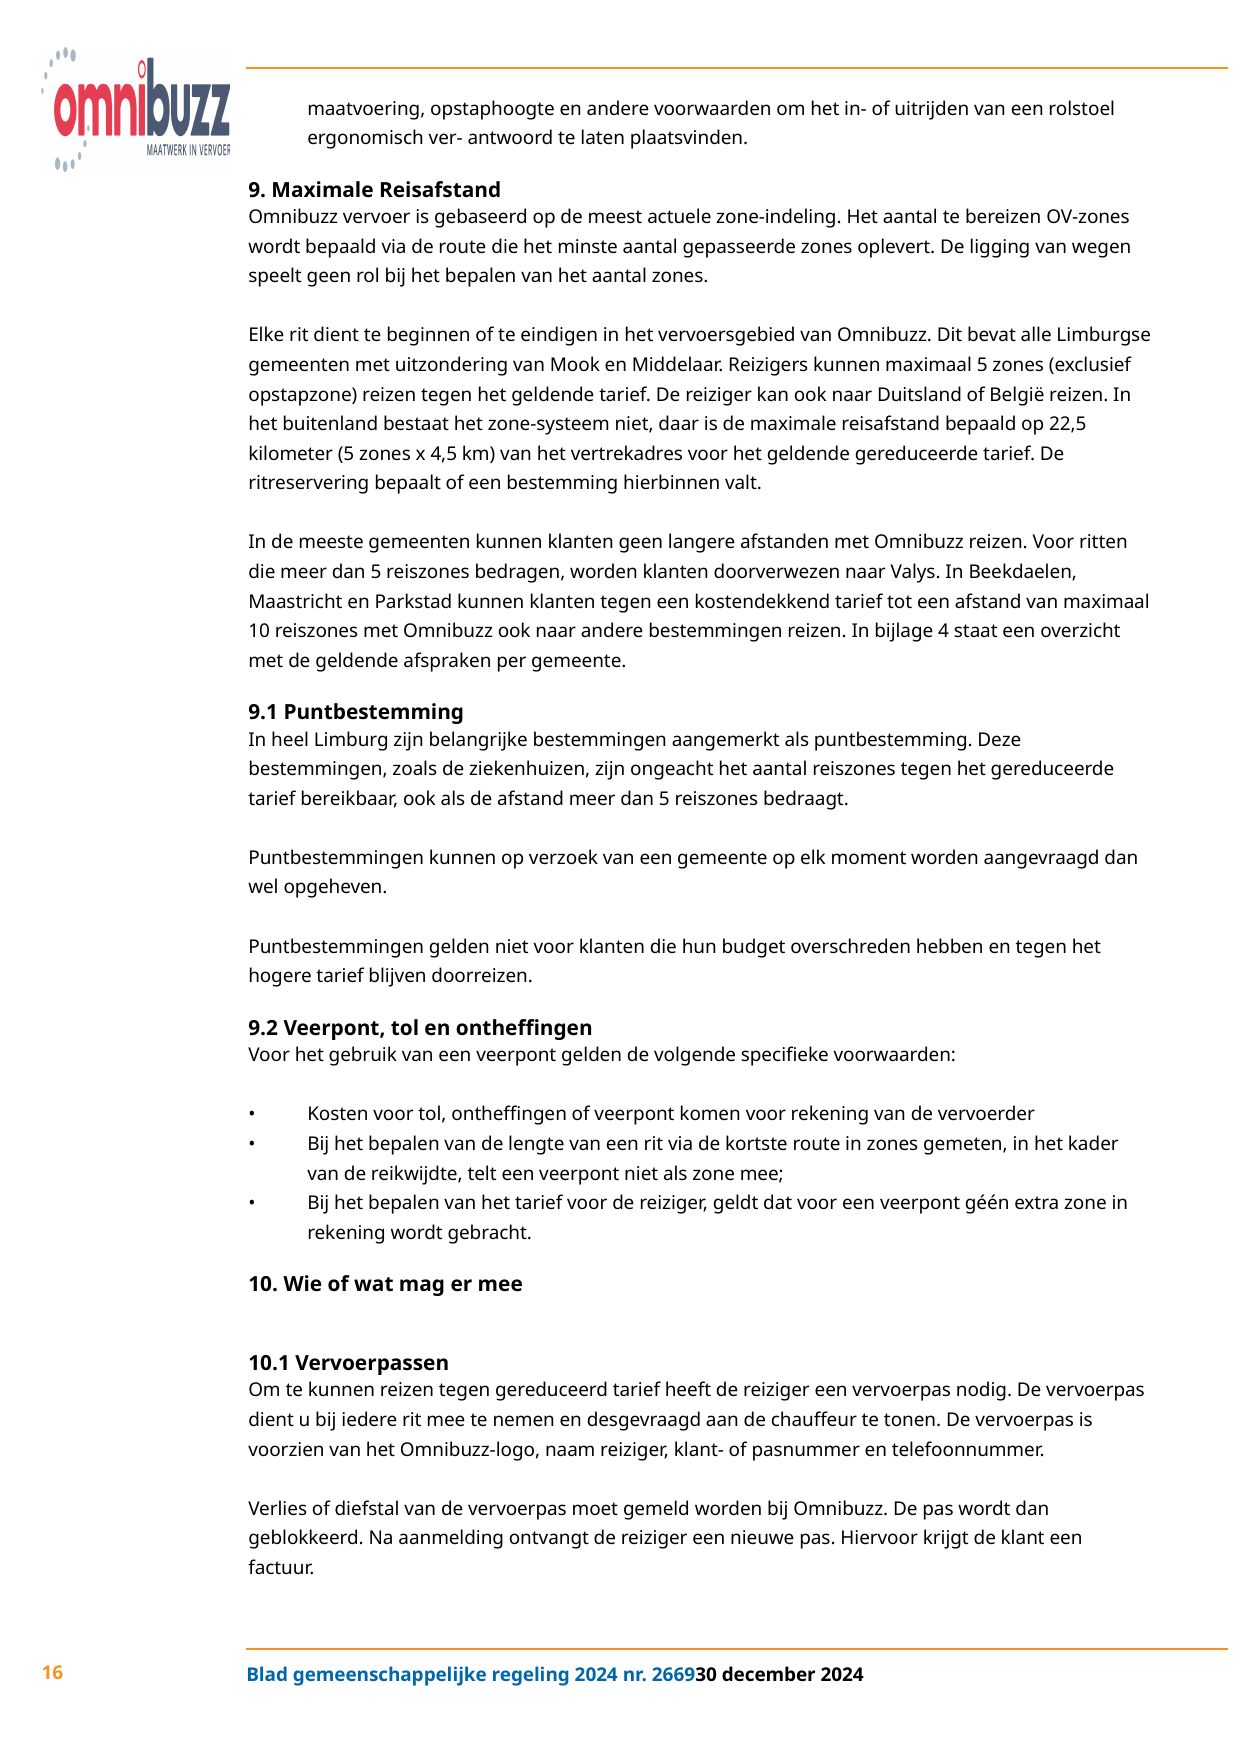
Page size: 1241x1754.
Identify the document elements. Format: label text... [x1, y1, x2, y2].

text Elke rit dient te beginnen of te eindigen in het vervoersgebied van Omnibuzz. Dit bevat alle Limburgse gemeenten met uitzondering van Mook en Middelaar. Reizigers kunnen maximaal 5 zones (exclusief opstapzone) reizen tegen het geldende tarief. De reiziger kan ook naar Duitsland of België reizen. In het buitenland bestaat het zone-systeem niet, daar is de maximale reisafstand bepaald op 22,5 kilometer (5 zones x 4,5 km) van het vertrekadres voor het geldende gereduceerde tarief. De ritreservering bepaalt of een bestemming hierbinnen valt. [248, 322, 1152, 495]
list Kosten voor tol, ontheffingen of veerpont komen voor rekening van de vervoerder [248, 1101, 1152, 1126]
text 10.1 Vervoerpassen [248, 1348, 1152, 1377]
text Puntbestemmingen kunnen op verzoek van een gemeente op elk moment worden aangevraagd dan wel opgeheven. [248, 844, 1152, 899]
text 9.2 Veerpont, tol en ontheffingen [248, 1013, 1152, 1041]
text Puntbestemmingen gelden niet voor klanten die hun budget overschreden hebben en tegen het hogere tarief blijven doorreizen. [248, 933, 1152, 988]
text Om te kunnen reizen tegen gereduceerd tarief heeft de reiziger een vervoerpas nodig. De vervoerpas dient u bij iedere rit mee te nemen en desgevraagd aan de chauffeur te tonen. De vervoerpas is voorzien van het Omnibuzz-logo, naam reiziger, klant- of pasnummer en telefoonnummer. [248, 1377, 1152, 1461]
text In de meeste gemeenten kunnen klanten geen langere afstanden met Omnibuzz reizen. Voor ritten die meer dan 5 reiszones bedragen, worden klanten doorverwezen naar Valys. In Beekdaelen, Maastricht en Parkstad kunnen klanten tegen een kostendekkend tarief tot een afstand van maximaal 10 reiszones met Omnibuzz ook naar andere bestemmingen reizen. In bijlage 4 staat een overzicht met de geldende afspraken per gemeente. [248, 529, 1152, 673]
text 9.1 Puntbestemming [248, 697, 1152, 726]
text 10. Wie of wat mag er mee [248, 1269, 1152, 1298]
text In heel Limburg zijn belangrijke bestemmingen aangemerkt als puntbestemming. Deze bestemmingen, zoals de ziekenhuizen, zijn ongeacht het aantal reiszones tegen het gereduceerde tarief bereikbaar, ook als de afstand meer dan 5 reiszones bedraagt. [248, 726, 1152, 811]
picture [41, 47, 231, 172]
text Voor het gebruik van een veerpont gelden de volgende specifieke voorwaarden: [248, 1041, 1152, 1067]
text Omnibuzz vervoer is gebaseerd op de meest actuele zone-indeling. Het aantal te bereizen OV-zones wordt bepaald via de route die het minste aantal gepasseerde zones oplevert. De ligging van wegen speelt geen rol bij het bepalen van het aantal zones. [248, 203, 1152, 288]
list maatvoering, opstaphoogte en andere voorwaarden om het in- of uitrijden van een rolstoel ergonomisch ver- antwoord te laten plaatsvinden. [248, 95, 1152, 150]
list Bij het bepalen van het tarief voor de reiziger, geldt dat voor een veerpont géén extra zone in rekening wordt gebracht. [248, 1189, 1152, 1244]
list Bij het bepalen van de lengte van een rit via de kortste route in zones gemeten, in het kader van de reikwijdte, telt een veerpont niet als zone mee; [248, 1130, 1152, 1185]
text Verlies of diefstal van de vervoerpas moet gemeld worden bij Omnibuzz. De pas wordt dan geblokkeerd. Na aanmelding ontvangt de reiziger een nieuwe pas. Hiervoor krijgt de klant een factuur. [248, 1495, 1152, 1580]
text 9. Maximale Reisafstand [248, 175, 1152, 203]
